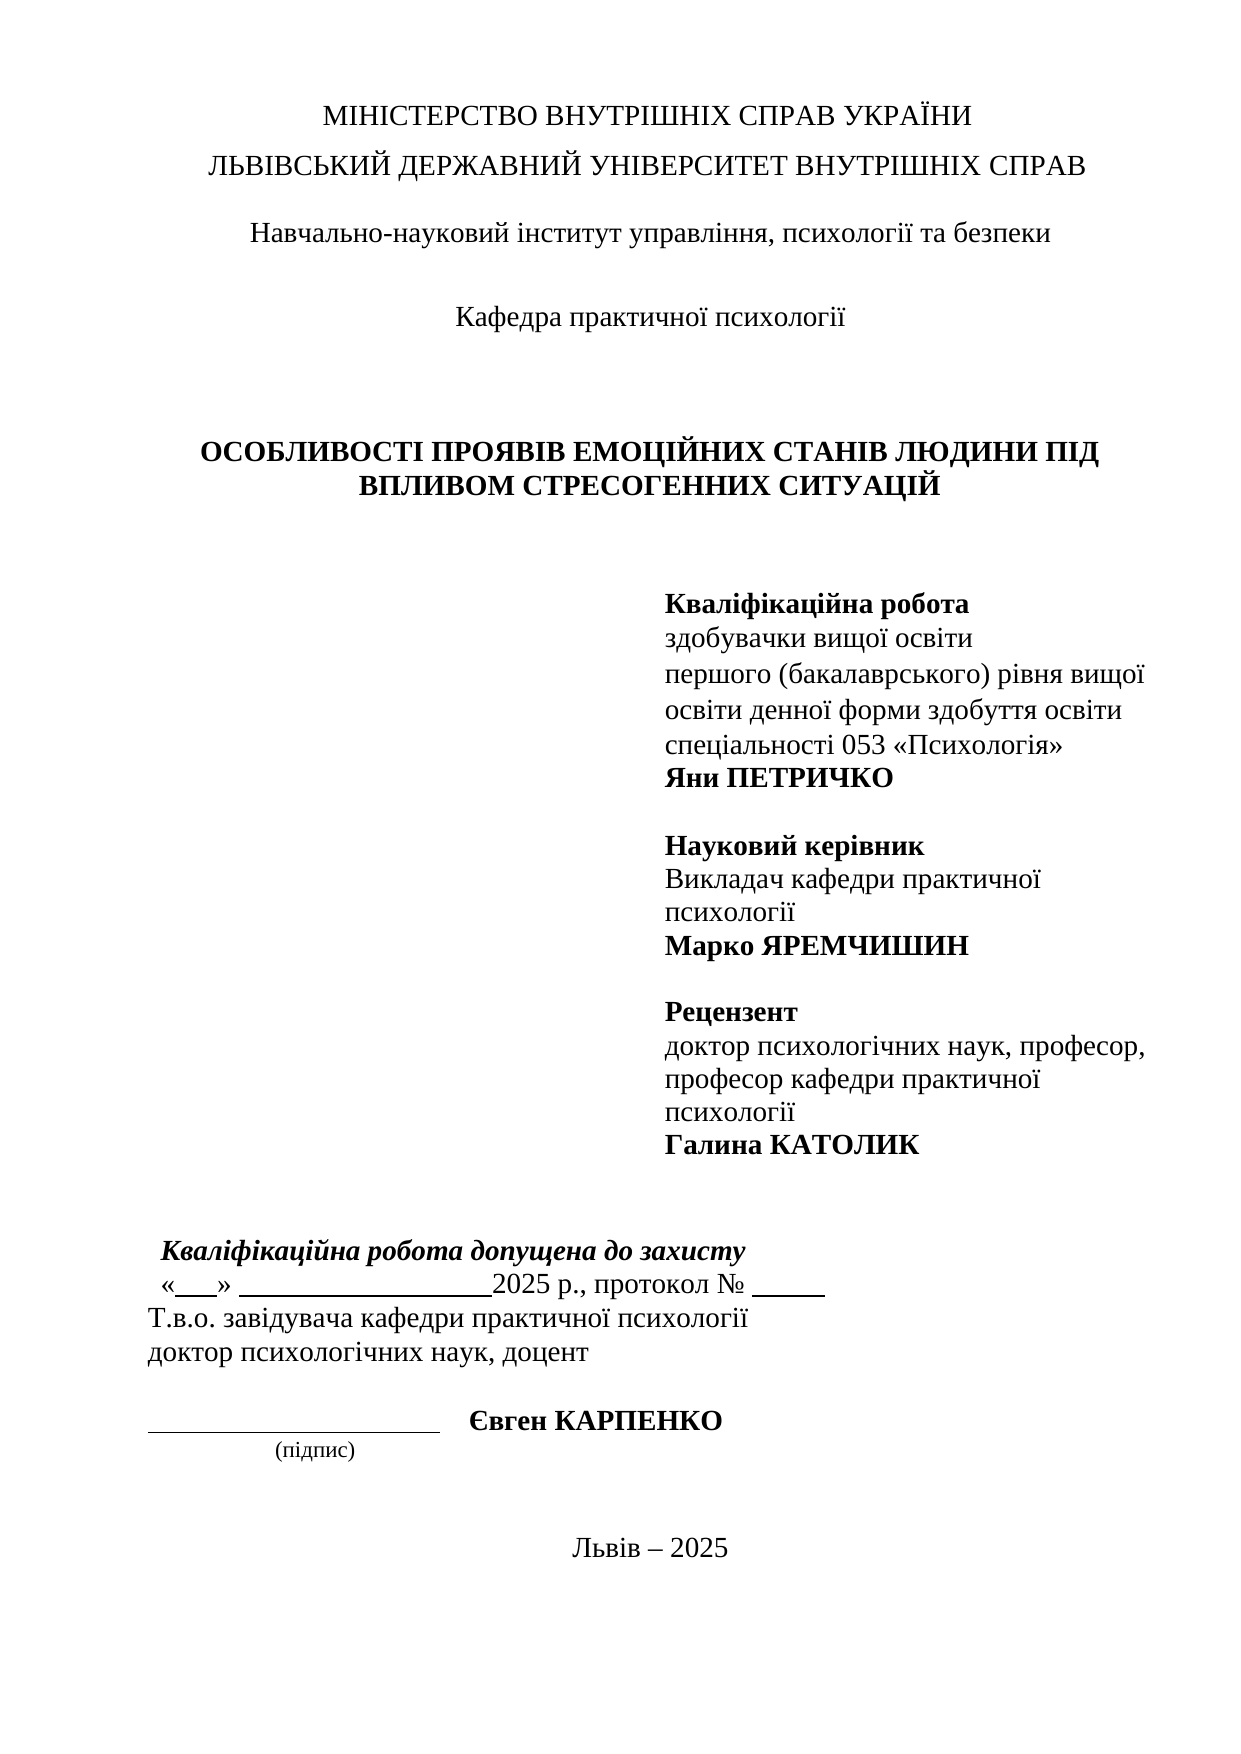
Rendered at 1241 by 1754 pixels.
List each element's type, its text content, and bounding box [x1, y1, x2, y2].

text Євген КАРПЕНКО [148, 1370, 1152, 1436]
text Галина КАТОЛИК [664, 1128, 1152, 1161]
text доктор психологічних наук, професор, [664, 1028, 1152, 1062]
text професор кафедри практичної психології [664, 1062, 1152, 1128]
text здобувачки вищої освіти [664, 621, 1152, 654]
text « » 2025 р., протокол № [160, 1267, 1152, 1300]
text Навчально-науковий інститут управління, психології та безпеки [149, 215, 1152, 249]
text спеціальності 053 «Психологія» [664, 728, 1152, 761]
text Викладач кафедри практичної психології [664, 862, 1152, 928]
text Львів – 2025 [149, 1530, 1152, 1563]
text Кваліфікаційна робота допущена до захисту [160, 1234, 1152, 1267]
text Т.в.о. завідувача кафедри практичної психології [148, 1300, 1152, 1334]
text першого (бакалаврського) рівня вищої освіти денної форми здобуття освіти [664, 656, 1152, 726]
text (підпис) [275, 1436, 1152, 1463]
text доктор психологічних наук, доцент [148, 1334, 1152, 1367]
subtitle Кваліфікаційна робота [664, 587, 1152, 621]
text Кафедра практичної психології [149, 299, 1152, 333]
text ОСОБЛИВОСТІ ПРОЯВІВ ЕМОЦІЙНИХ СТАНІВ ЛЮДИНИ ПІД ВПЛИВОМ СТРЕСОГЕННИХ СИТУАЦІЙ [148, 434, 1152, 502]
subtitle Науковий керівник [664, 829, 1152, 862]
text ЛЬВІВСЬКИЙ ДЕРЖАВНИЙ УНІВЕРСИТЕТ ВНУТРІШНІХ СПРАВ [148, 148, 1147, 182]
text Рецензент [664, 995, 1152, 1028]
text Марко ЯРЕМЧИШИН [664, 928, 1152, 962]
text МІНІСТЕРСТВО ВНУТРІШНІХ СПРАВ УКРАЇНИ [190, 98, 1105, 131]
text Яни ПЕТРИЧКО [664, 761, 1152, 794]
